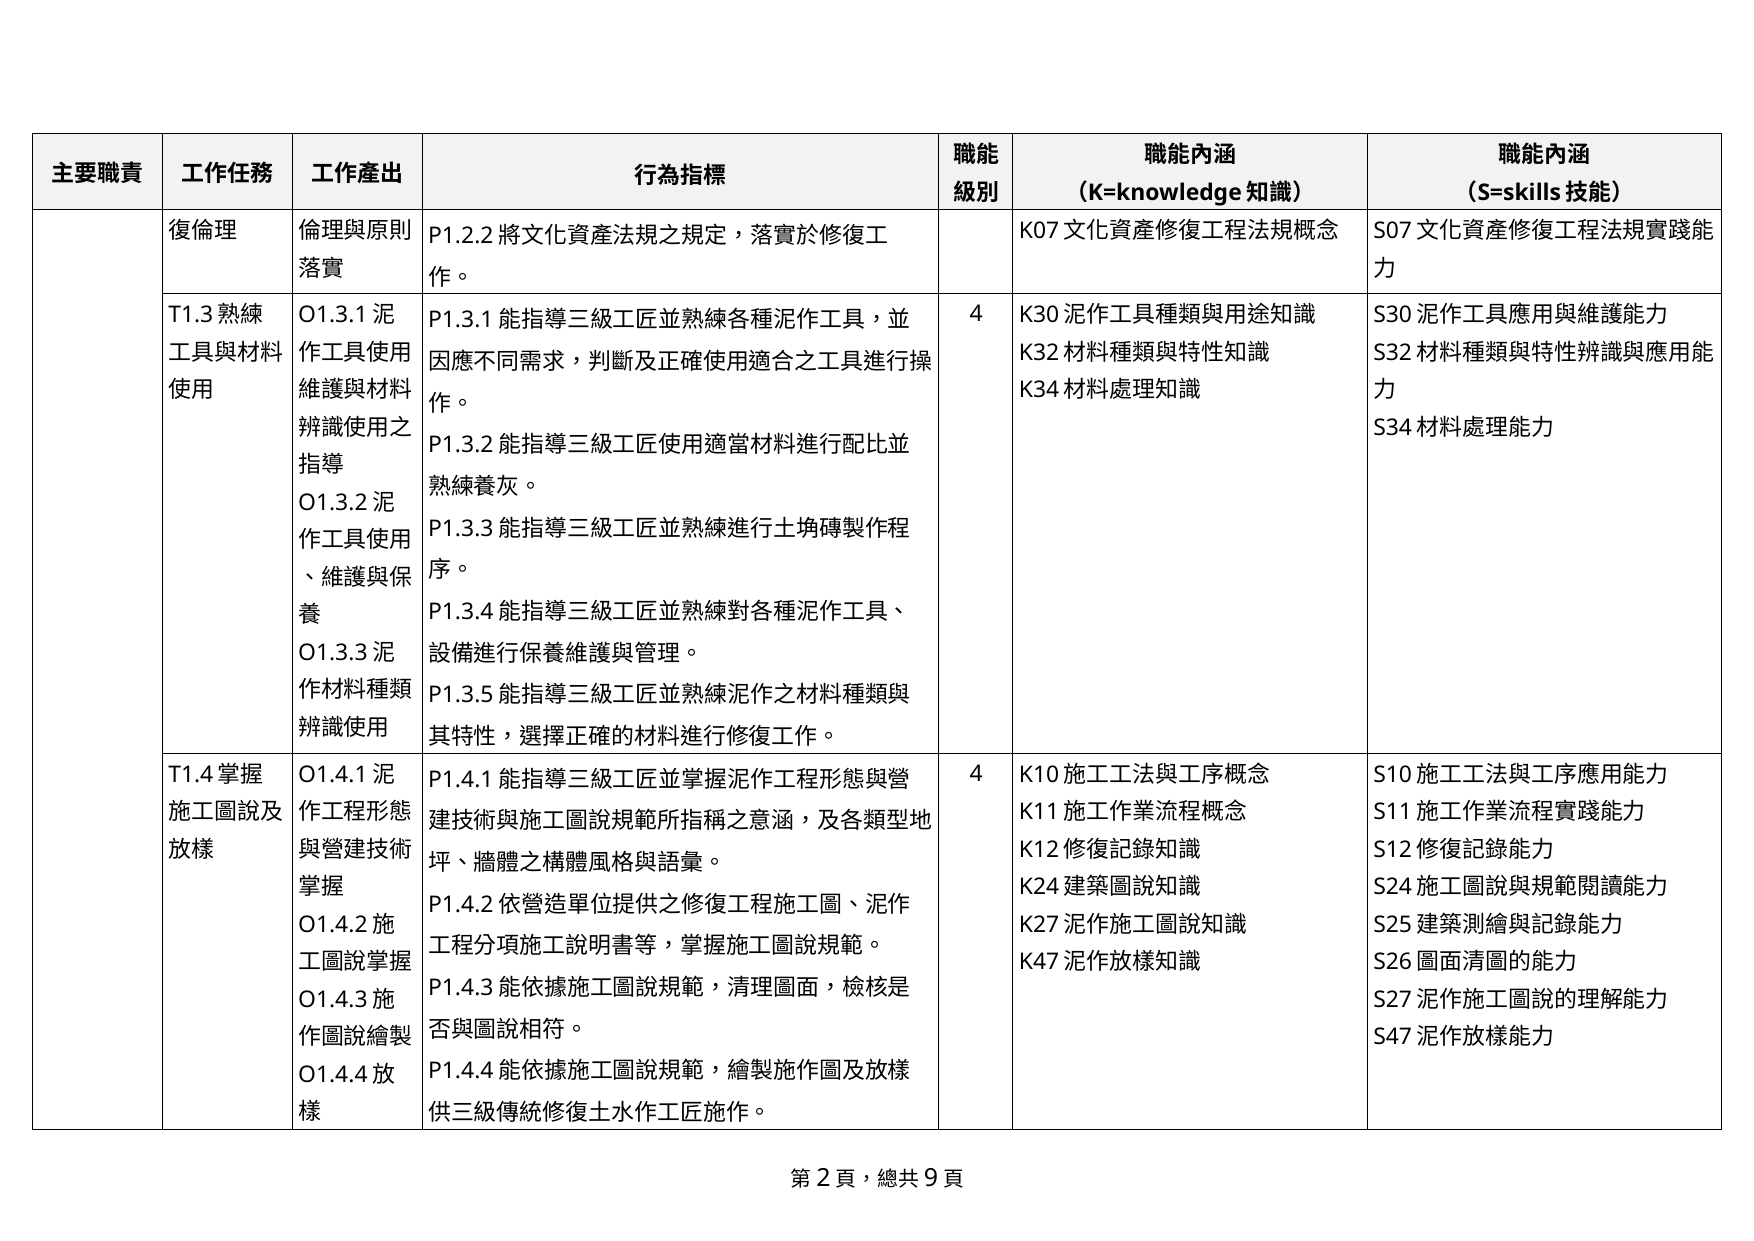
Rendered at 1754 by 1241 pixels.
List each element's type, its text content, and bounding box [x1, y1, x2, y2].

table_cell O1.4.1泥作工程形態與營建技術掌握 O1.4.2施工圖說掌握 O1.4.3施作圖說繪製 O1.4.4放樣 [293, 754, 422, 1129]
table_header 行為指標 [423, 134, 938, 209]
table_cell K10施工工法與工序概念 K11施工作業流程概念 K12修復記錄知識 K24建築圖說知識 K27泥作施工圖說知識 K47泥作放樣知識 [1013, 754, 1367, 1129]
table_header 主要職責 [33, 134, 162, 209]
table_cell P1.4.1能指導三級工匠並掌握泥作工程形態與營建技術與施工圖說規範所指稱之意涵，及各類型地坪、牆體之構體風格與語彙。 P1.4.2依營造單位提供之修復工程施工圖、泥作工程分項施工說明書等，掌握施工圖說規範。 P1.4.3能依據施工圖說規範，清理圖面，檢核是否與圖說相符。 P1.4.4能依據施工圖說規範，繪製施作圖及放樣供三級傳統修復土水作工匠施作。 [423, 754, 938, 1129]
table_cell S10施工工法與工序應用能力 S11施工作業流程實踐能力 S12修復記錄能力 S24施工圖說與規範閱讀能力 S25建築測繪與記錄能力 S26圖面清圖的能力 S27泥作施工圖說的理解能力 S47泥作放樣能力 [1368, 754, 1721, 1129]
table_cell O1.3.1泥作工具使用維護與材料辨識使用之指導 O1.3.2泥作工具使用 、維護與保養 O1.3.3泥作材料種類辨識使用 [293, 294, 422, 753]
table_cell 4 [939, 754, 1012, 1129]
table_cell K07文化資產修復工程法規概念 [1013, 210, 1367, 293]
table_cell S30泥作工具應用與維護能力 S32材料種類與特性辨識與應用能力 S34材料處理能力 [1368, 294, 1721, 753]
table_header 工作任務 [163, 134, 292, 209]
table_header 職能內涵 （K=knowledge知識） [1013, 134, 1367, 209]
table_header 工作產出 [293, 134, 422, 209]
table_header 職能內涵 （S=skills技能） [1368, 134, 1721, 209]
table_cell K30泥作工具種類與用途知識 K32材料種類與特性知識 K34材料處理知識 [1013, 294, 1367, 753]
table_cell T1.3熟練工具與材料使用 [163, 294, 292, 753]
table_cell P1.2.2將文化資產法規之規定，落實於修復工作。 [423, 210, 938, 293]
table_cell [939, 210, 1012, 293]
table_header 職能級別 [939, 134, 1012, 209]
table_cell 4 [939, 294, 1012, 753]
table_cell S07文化資產修復工程法規實踐能力 [1368, 210, 1721, 293]
table_cell 倫理與原則落實 [293, 210, 422, 293]
table_cell T1.4掌握施工圖說及放樣 [163, 754, 292, 1129]
table_cell 復倫理 [163, 210, 292, 293]
table_cell P1.3.1能指導三級工匠並熟練各種泥作工具，並因應不同需求，判斷及正確使用適合之工具進行操作。 P1.3.2能指導三級工匠使用適當材料進行配比並熟練養灰。 P1.3.3能指導三級工匠並熟練進行土埆磚製作程序。 P1.3.4能指導三級工匠並熟練對各種泥作工具、設備進行保養維護與管理。 P1.3.5能指導三級工匠並熟練泥作之材料種類與其特性，選擇正確的材料進行修復工作。 [423, 294, 938, 753]
